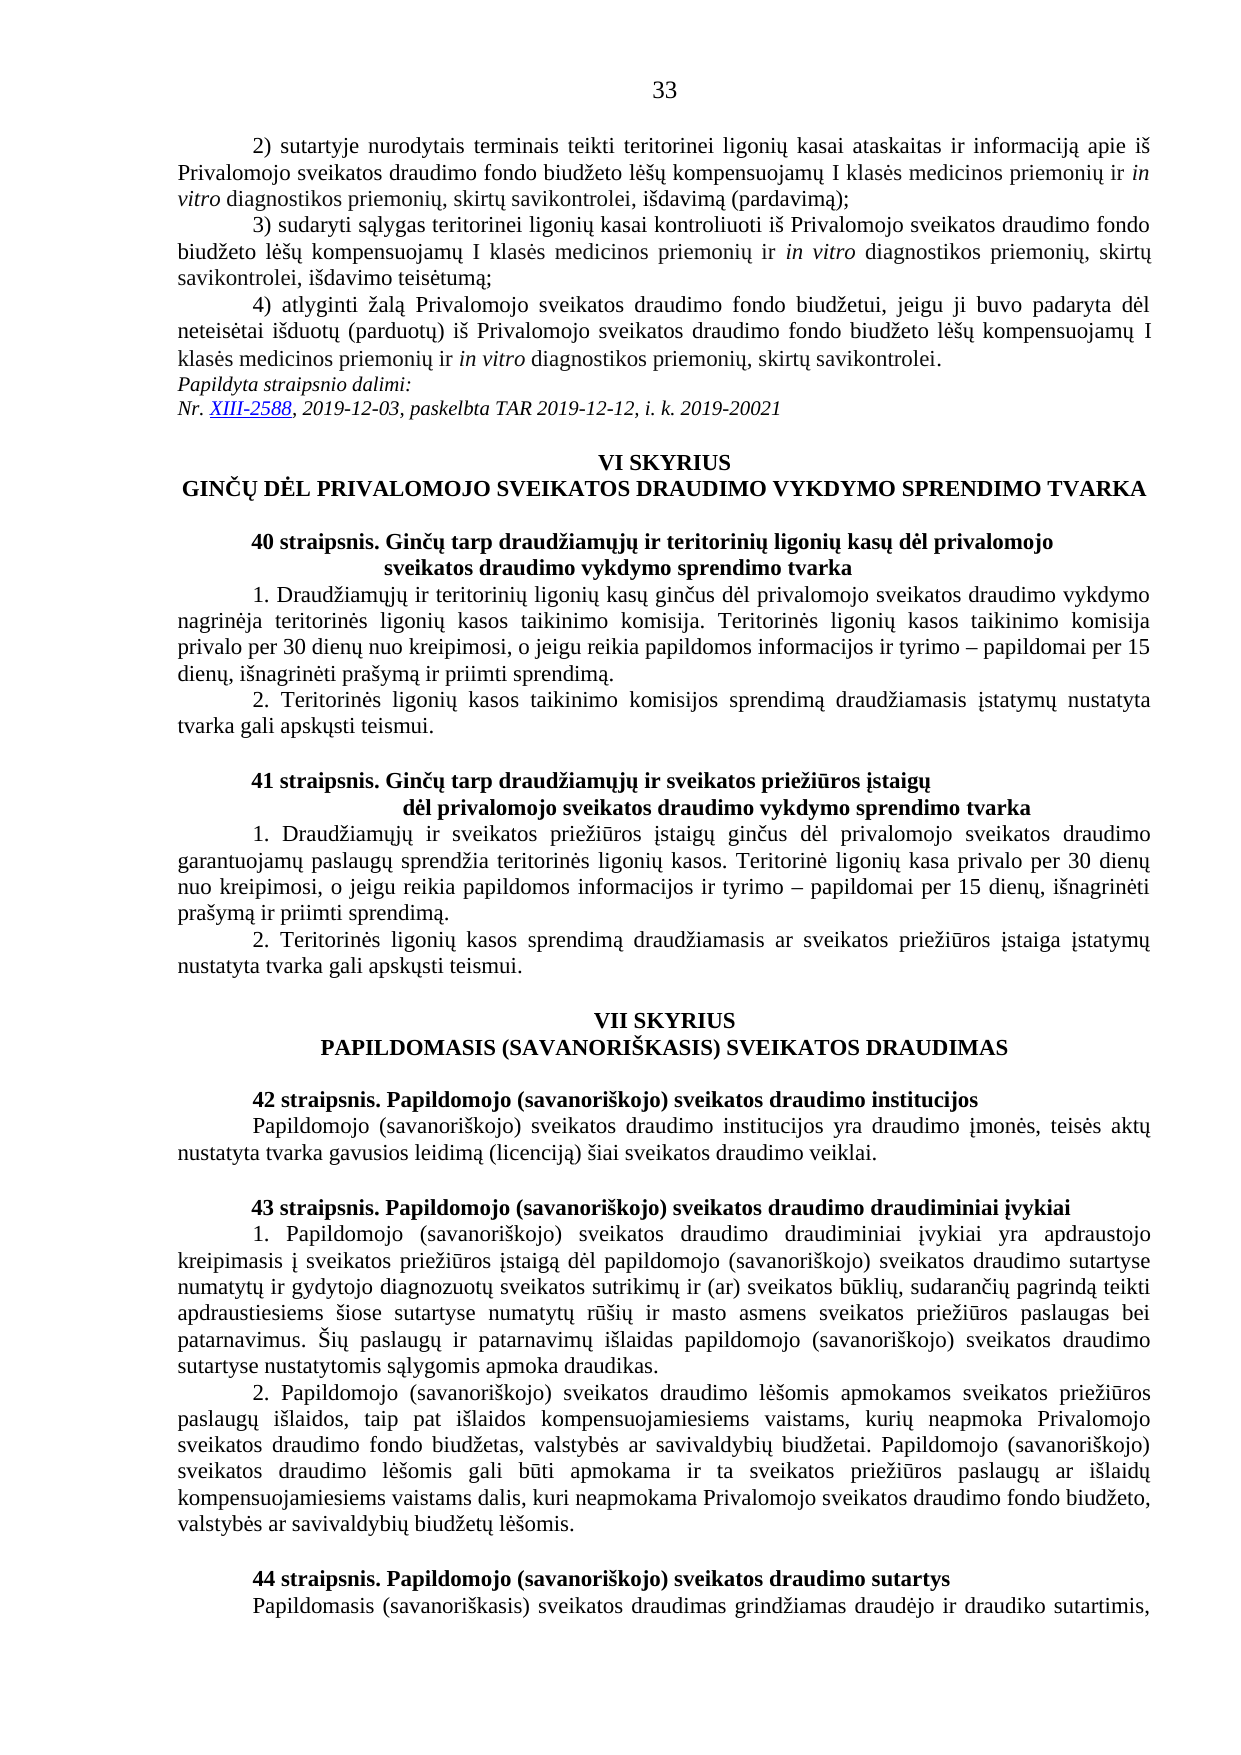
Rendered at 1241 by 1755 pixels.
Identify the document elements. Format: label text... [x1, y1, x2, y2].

text 4) atlyginti žalą Privalomojo sveikatos draudimo fondo biudžetui, jeigu ji buvo padaryta dėl neteisėtai išduotų (parduotų) iš Privalomojo sveikatos draudimo fondo biudžeto lėšų kompensuojamų I klasės medicinos priemonių ir in vitro diagnostikos priemonių, skirtų savikontrolei. [177, 291, 1152, 372]
text 2) sutartyje nurodytais terminais teikti teritorinei ligonių kasai ataskaitas ir informaciją apie iš Privalomojo sveikatos draudimo fondo biudžeto lėšų kompensuojamų I klasės medicinos priemonių ir in vitro diagnostikos priemonių, skirtų savikontrolei, išdavimą (pardavimą); [177, 132, 1152, 212]
text 1. Draudžiamųjų ir teritorinių ligonių kasų ginčus dėl privalomojo sveikatos draudimo vykdymo nagrinėja teritorinės ligonių kasos taikinimo komisija. Teritorinės ligonių kasos taikinimo komisija privalo per 30 dienų nuo kreipimosi, o jeigu reikia papildomos informacijos ir tyrimo – papildomai per 15 dienų, išnagrinėti prašymą ir priimti sprendimą. [177, 581, 1152, 686]
text VI SKYRIUS [177, 449, 1152, 475]
text 44 straipsnis. Papildomojo (savanoriškojo) sveikatos draudimo sutartys [177, 1565, 1152, 1592]
text 2. Papildomojo (savanoriškojo) sveikatos draudimo lėšomis apmokamos sveikatos priežiūros paslaugų išlaidos, taip pat išlaidos kompensuojamiesiems vaistams, kurių neapmoka Privalomojo sveikatos draudimo fondo biudžetas, valstybės ar savivaldybių biudžetai. Papildomojo (savanoriškojo) sveikatos draudimo lėšomis gali būti apmokama ir ta sveikatos priežiūros paslaugų ar išlaidų kompensuojamiesiems vaistams dalis, kuri neapmokama Privalomojo sveikatos draudimo fondo biudžeto, valstybės ar savivaldybių biudžetų lėšomis. [177, 1378, 1152, 1537]
text 1. Papildomojo (savanoriškojo) sveikatos draudimo draudiminiai įvykiai yra apdraustojo kreipimasis į sveikatos priežiūros įstaigą dėl papildomojo (savanoriškojo) sveikatos draudimo sutartyse numatytų ir gydytojo diagnozuotų sveikatos sutrikimų ir (ar) sveikatos būklių, sudarančių pagrindą teikti apdraustiesiems šiose sutartyse numatytų rūšių ir masto asmens sveikatos priežiūros paslaugas bei patarnavimus. Šių paslaugų ir patarnavimų išlaidas papildomojo (savanoriškojo) sveikatos draudimo sutartyse nustatytomis sąlygomis apmoka draudikas. [177, 1220, 1152, 1378]
text 41 straipsnis. Ginčų tarp draudžiamųjų ir sveikatos priežiūros įstaigų [177, 768, 1152, 794]
text dėl privalomojo sveikatos draudimo vykdymo sprendimo tvarka [327, 794, 1152, 820]
text GINČŲ DĖL PRIVALOMOJO SVEIKATOS DRAUDIMO VYKDYMO SPRENDIMO TVARKA [177, 475, 1152, 502]
text Nr. XIII-2588, 2019-12-03, paskelbta TAR 2019-12-12, i. k. 2019-20021 [177, 396, 1152, 420]
text VII SKYRIUS [177, 1007, 1152, 1033]
text 40 straipsnis. Ginčų tarp draudžiamųjų ir teritorinių ligonių kasų dėl privalomojo [177, 528, 1152, 554]
text 1. Draudžiamųjų ir sveikatos priežiūros įstaigų ginčus dėl privalomojo sveikatos draudimo garantuojamų paslaugų sprendžia teritorinės ligonių kasos. Teritorinė ligonių kasa privalo per 30 dienų nuo kreipimosi, o jeigu reikia papildomos informacijos ir tyrimo – papildomai per 15 dienų, išnagrinėti prašymą ir priimti sprendimą. [177, 820, 1152, 926]
text 42 straipsnis. Papildomojo (savanoriškojo) sveikatos draudimo institucijos [177, 1086, 1152, 1113]
text Papildyta straipsnio dalimi: [177, 372, 1152, 396]
text PAPILDOMASIS (SAVANORIŠKASIS) SVEIKATOS DRAUDIMAS [177, 1033, 1152, 1060]
text 43 straipsnis. Papildomojo (savanoriškojo) sveikatos draudimo draudiminiai įvykiai [177, 1194, 1152, 1220]
text 2. Teritorinės ligonių kasos taikinimo komisijos sprendimą draudžiamasis įstatymų nustatyta tvarka gali apskųsti teismui. [177, 686, 1152, 739]
text Papildomojo (savanoriškojo) sveikatos draudimo institucijos yra draudimo įmonės, teisės aktų nustatyta tvarka gavusios leidimą (licenciją) šiai sveikatos draudimo veiklai. [177, 1113, 1152, 1165]
text Papildomasis (savanoriškasis) sveikatos draudimas grindžiamas draudėjo ir draudiko sutartimis, [177, 1592, 1152, 1618]
text 2. Teritorinės ligonių kasos sprendimą draudžiamasis ar sveikatos priežiūros įstaiga įstatymų nustatyta tvarka gali apskųsti teismui. [177, 926, 1152, 978]
text 3) sudaryti sąlygas teritorinei ligonių kasai kontroliuoti iš Privalomojo sveikatos draudimo fondo biudžeto lėšų kompensuojamų I klasės medicinos priemonių ir in vitro diagnostikos priemonių, skirtų savikontrolei, išdavimo teisėtumą; [177, 212, 1152, 291]
text sveikatos draudimo vykdymo sprendimo tvarka [177, 554, 1152, 581]
